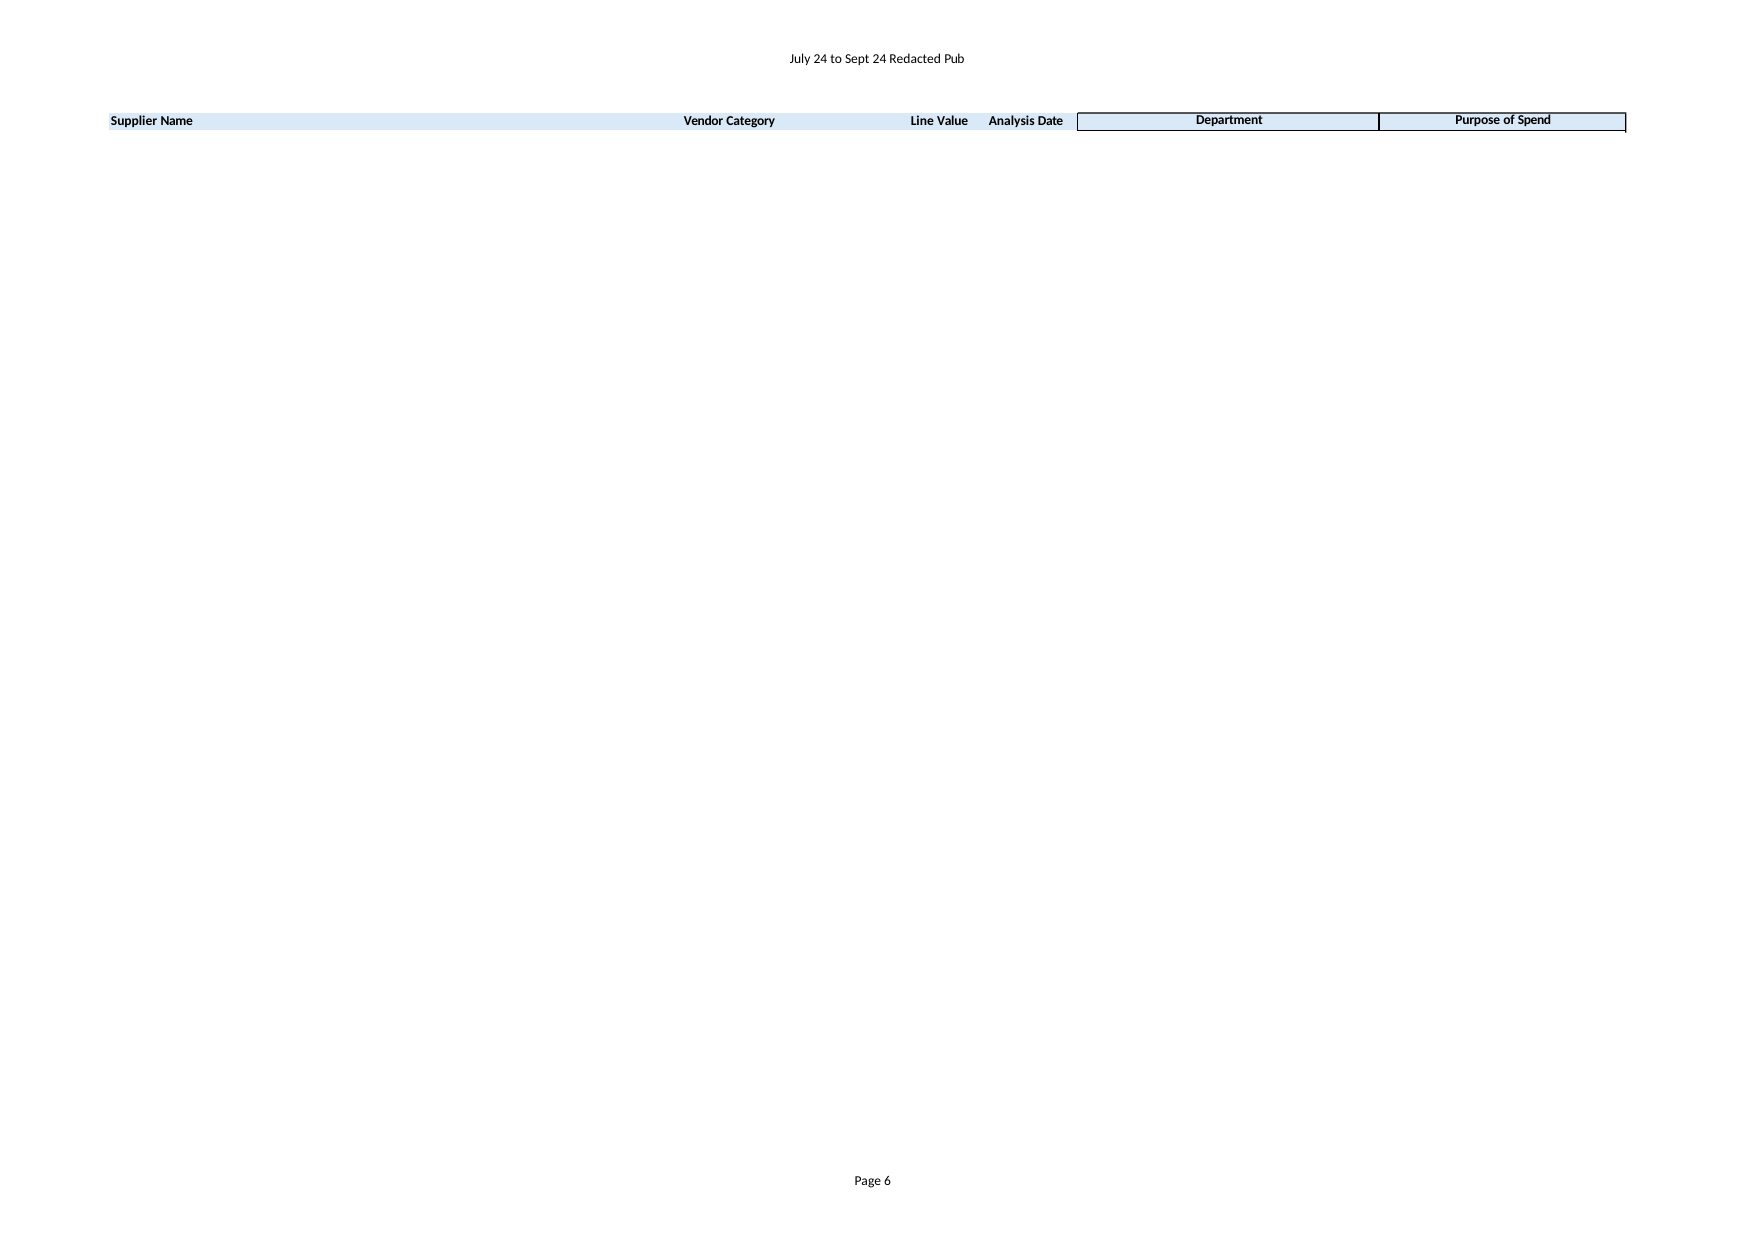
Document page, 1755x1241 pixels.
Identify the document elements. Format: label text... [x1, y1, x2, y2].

table_header Supplier Name [109, 113, 574, 130]
table_header Vendor Category [574, 113, 890, 130]
table_header Purpose of Spend [1380, 114, 1625, 130]
table_header Analysis Date [978, 113, 1077, 130]
table_header Department [1078, 114, 1378, 130]
table_header Line Value [890, 113, 978, 130]
